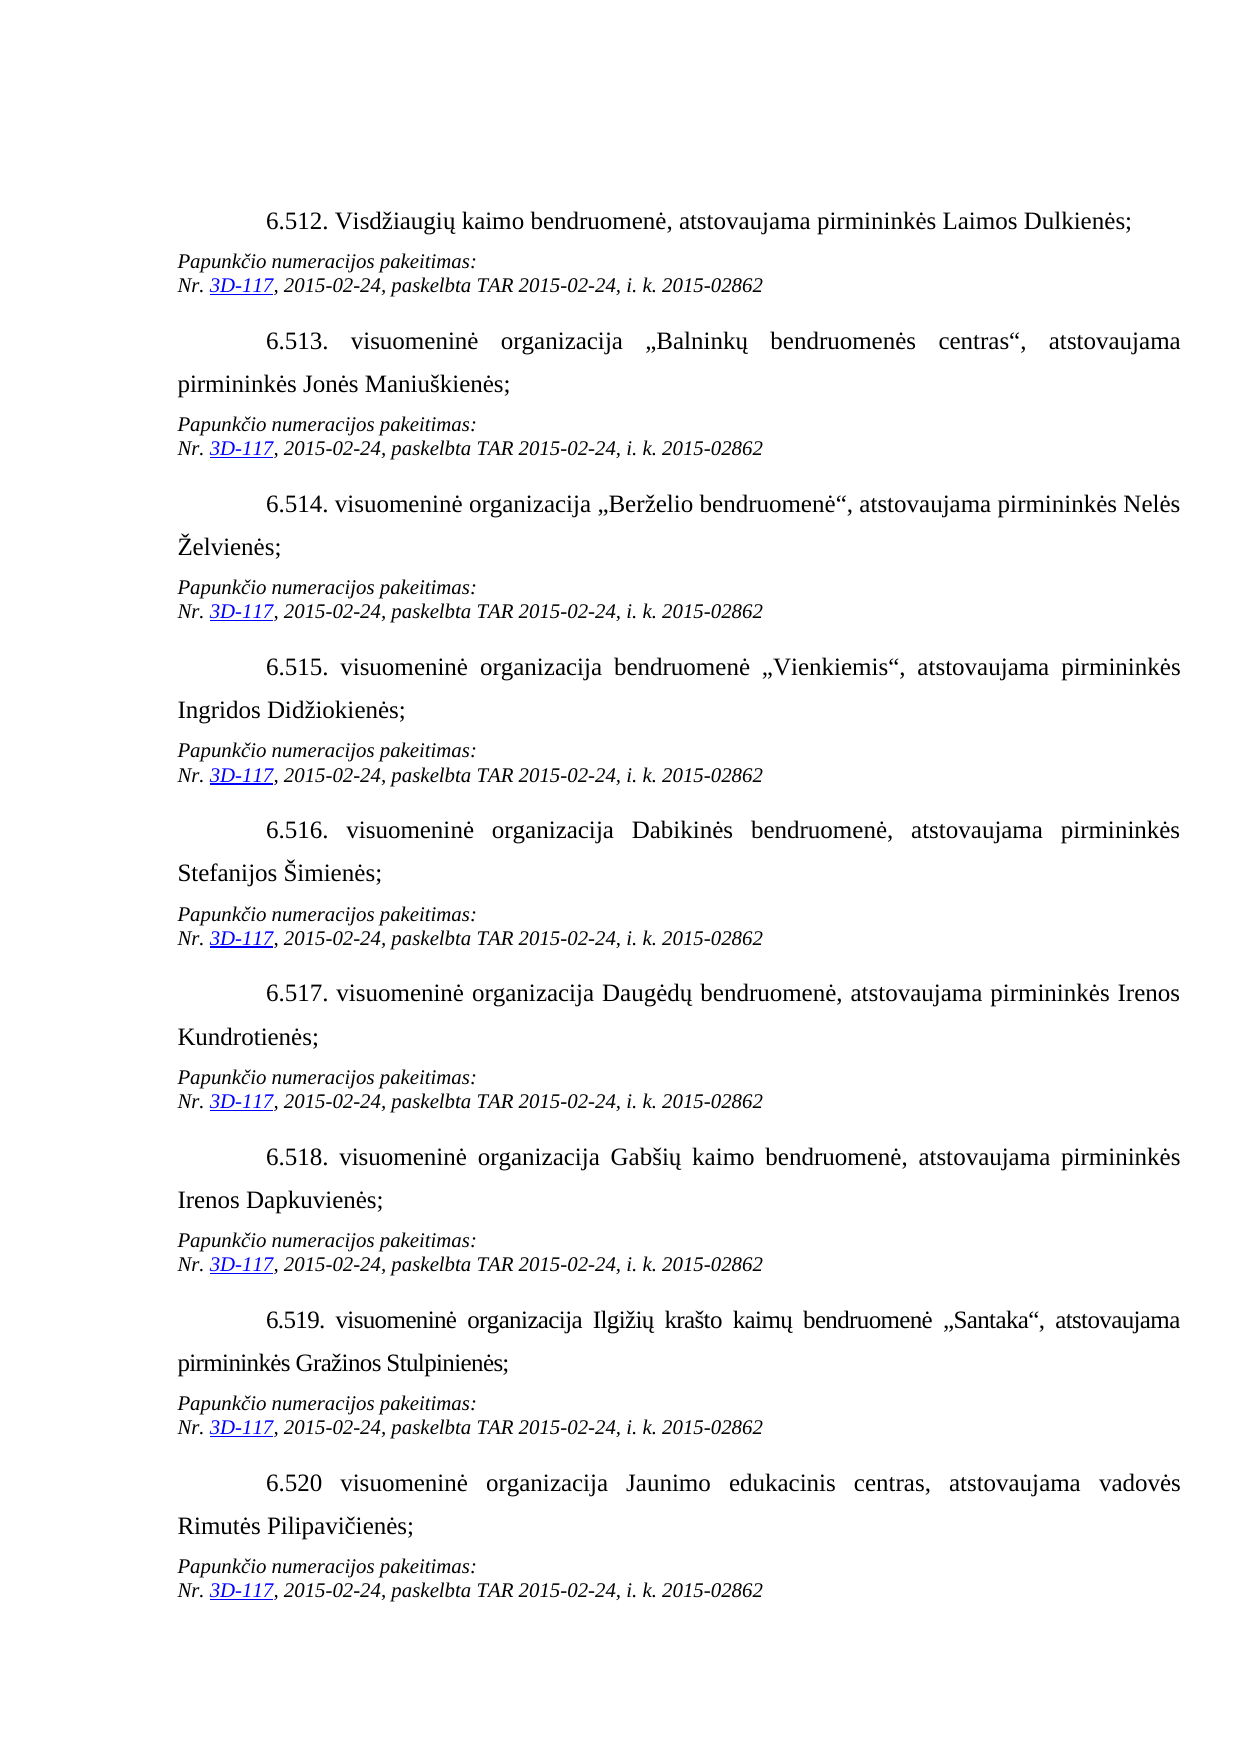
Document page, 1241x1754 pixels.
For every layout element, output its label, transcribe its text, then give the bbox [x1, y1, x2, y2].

text Nr. 3D-117, 2015-02-24, paskelbta TAR 2015-02-24, i. k. 2015-02862 [177, 1252, 1181, 1276]
text Papunkčio numeracijos pakeitimas: [177, 1228, 1181, 1252]
text 6.516. visuomeninė organizacija Dabikinės bendruomenė, atstovaujama pirmininkės Stefanijos Šimienės; [177, 815, 1181, 887]
text Nr. 3D-117, 2015-02-24, paskelbta TAR 2015-02-24, i. k. 2015-02862 [177, 1415, 1181, 1439]
text Papunkčio numeracijos pakeitimas: [177, 1065, 1181, 1089]
text Papunkčio numeracijos pakeitimas: [177, 575, 1181, 599]
text 6.518. visuomeninė organizacija Gabšių kaimo bendruomenė, atstovaujama pirmininkės Irenos Dapkuvienės; [177, 1142, 1181, 1213]
text Nr. 3D-117, 2015-02-24, paskelbta TAR 2015-02-24, i. k. 2015-02862 [177, 1578, 1181, 1602]
text Nr. 3D-117, 2015-02-24, paskelbta TAR 2015-02-24, i. k. 2015-02862 [177, 762, 1181, 787]
text 6.520 visuomeninė organizacija Jaunimo edukacinis centras, atstovaujama vadovės Rimutės Pilipavičienės; [177, 1468, 1181, 1540]
text Papunkčio numeracijos pakeitimas: [177, 738, 1181, 762]
text 6.514. visuomeninė organizacija „Berželio bendruomenė“, atstovaujama pirmininkės Nelės Želvienės; [177, 489, 1181, 561]
text 6.515. visuomeninė organizacija bendruomenė „Vienkiemis“, atstovaujama pirmininkės Ingridos Didžiokienės; [177, 652, 1181, 724]
text Papunkčio numeracijos pakeitimas: [177, 412, 1181, 436]
text Papunkčio numeracijos pakeitimas: [177, 249, 1181, 273]
text Papunkčio numeracijos pakeitimas: [177, 902, 1181, 926]
text Nr. 3D-117, 2015-02-24, paskelbta TAR 2015-02-24, i. k. 2015-02862 [177, 436, 1181, 460]
text Papunkčio numeracijos pakeitimas: [177, 1391, 1181, 1415]
text Nr. 3D-117, 2015-02-24, paskelbta TAR 2015-02-24, i. k. 2015-02862 [177, 273, 1181, 297]
text 6.513. visuomeninė organizacija „Balninkų bendruomenės centras“, atstovaujama pirmininkės Jonės Maniuškienės; [177, 326, 1181, 398]
text Nr. 3D-117, 2015-02-24, paskelbta TAR 2015-02-24, i. k. 2015-02862 [177, 599, 1181, 623]
text Papunkčio numeracijos pakeitimas: [177, 1554, 1181, 1578]
text 6.512. Visdžiaugių kaimo bendruomenė, atstovaujama pirmininkės Laimos Dulkienės; [177, 206, 1181, 235]
text 6.517. visuomeninė organizacija Daugėdų bendruomenė, atstovaujama pirmininkės Irenos Kundrotienės; [177, 978, 1181, 1050]
text Nr. 3D-117, 2015-02-24, paskelbta TAR 2015-02-24, i. k. 2015-02862 [177, 1089, 1181, 1113]
text Nr. 3D-117, 2015-02-24, paskelbta TAR 2015-02-24, i. k. 2015-02862 [177, 926, 1181, 950]
text 6.519. visuomeninė organizacija Ilgižių krašto kaimų bendruomenė „Santaka“, atstovaujama pirmininkės Gražinos Stulpinienės; [177, 1305, 1181, 1377]
